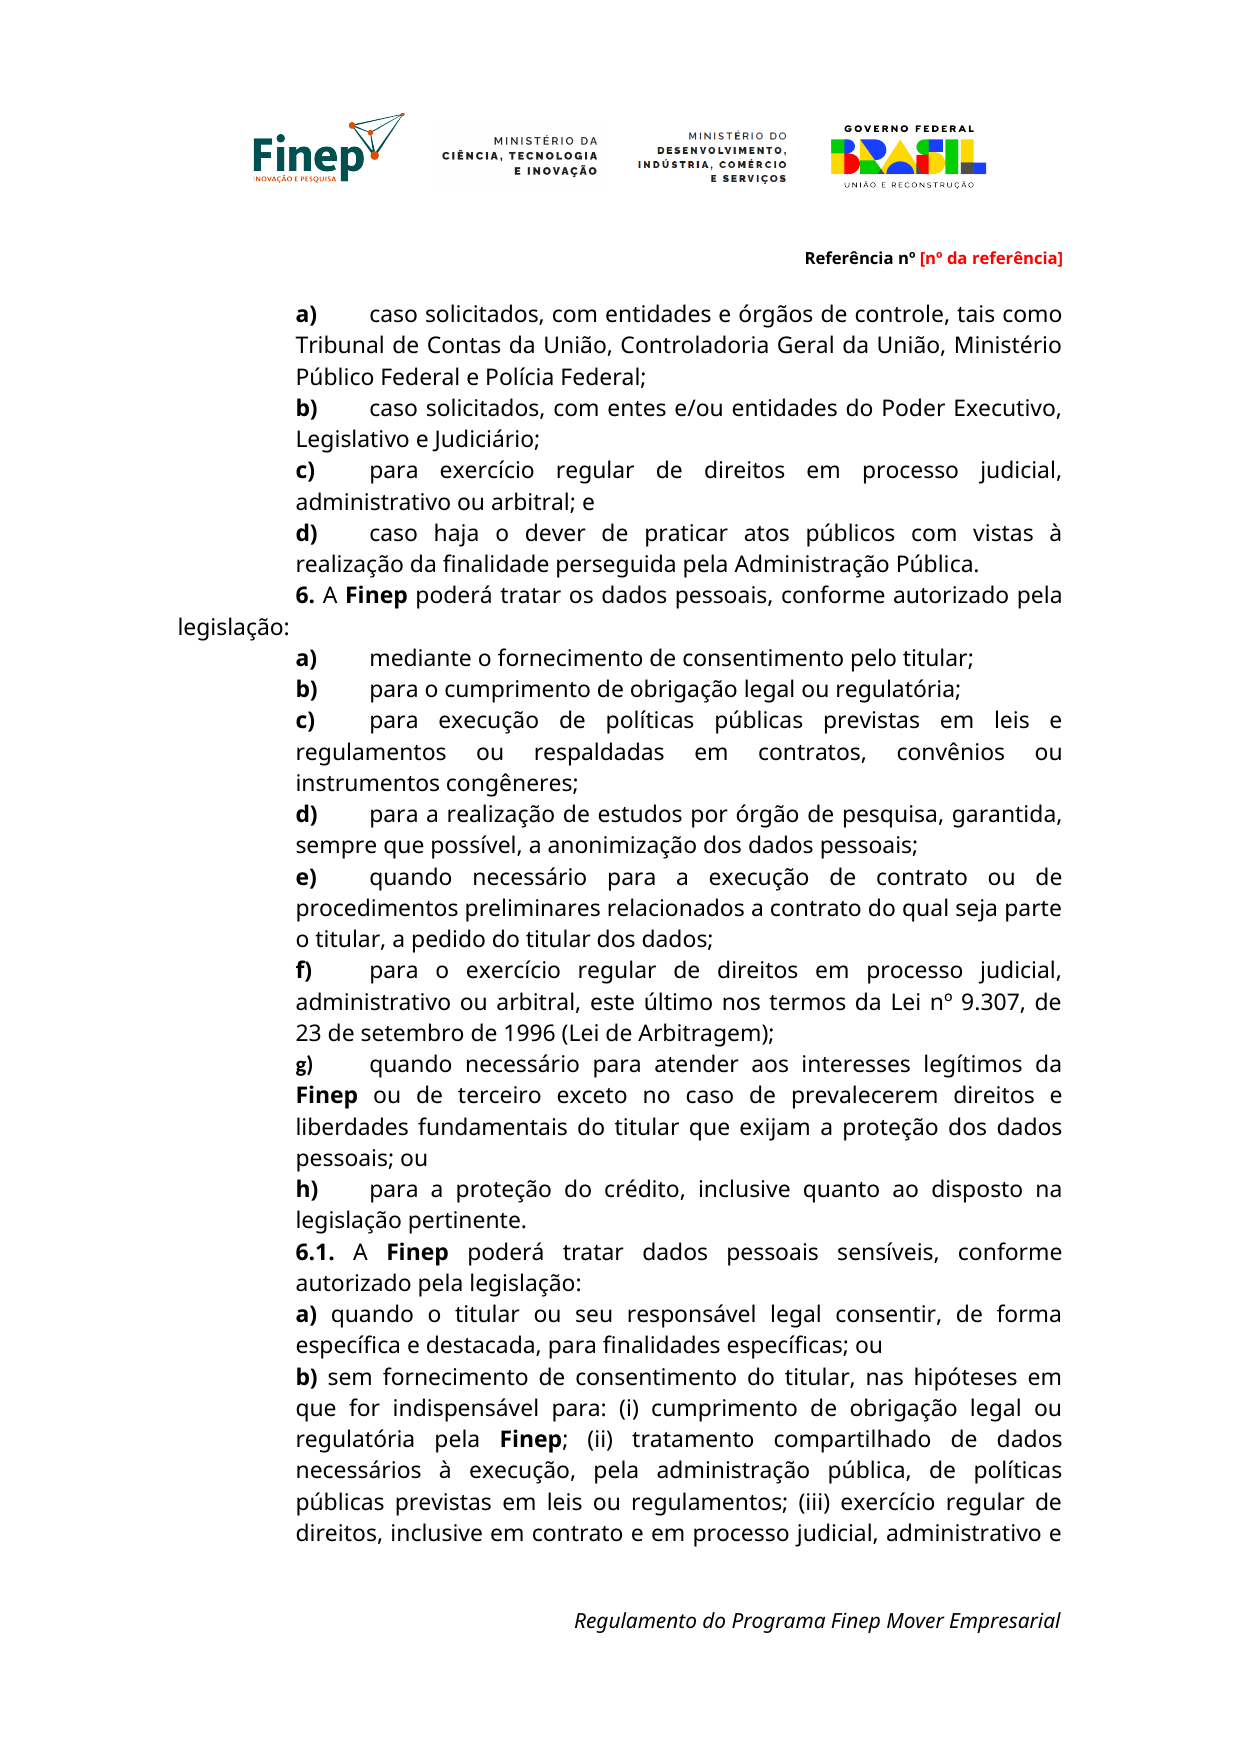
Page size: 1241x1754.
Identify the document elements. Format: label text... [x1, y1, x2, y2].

list quando necessário para a execução de contrato ou de procedimentos preliminares relacionados a contrato do qual seja parte o titular, a pedido do titular dos dados; [295, 861, 1063, 954]
list caso solicitados, com entidades e órgãos de controle, tais como Tribunal de Contas da União, Controladoria Geral da União, Ministério Público Federal e Polícia Federal; [295, 298, 1063, 392]
text 6.1. A Finep poderá tratar dados pessoais sensíveis, conforme autorizado pela legislação: [295, 1236, 1063, 1298]
list para o exercício regular de direitos em processo judicial, administrativo ou arbitral, este último nos termos da Lei nº 9.307, de 23 de setembro de 1996 (Lei de Arbitragem); [295, 954, 1063, 1048]
list para a proteção do crédito, inclusive quanto ao disposto na legislação pertinente. [295, 1173, 1063, 1236]
list para o cumprimento de obrigação legal ou regulatória; [295, 673, 1063, 704]
list para execução de políticas públicas previstas em leis e regulamentos ou respaldadas em contratos, convênios ou instrumentos congêneres; [295, 704, 1063, 798]
list caso haja o dever de praticar atos públicos com vistas à realização da finalidade perseguida pela Administração Pública. [295, 517, 1063, 579]
text b) sem fornecimento de consentimento do titular, nas hipóteses em que for indispensável para: (i) cumprimento de obrigação legal ou regulatória pela Finep; (ii) tratamento compartilhado de dados necessários à execução, pela administração pública, de políticas públicas previstas em leis ou regulamentos; (iii) exercício regular de direitos, inclusive em contrato e em processo judicial, administrativo e [295, 1361, 1063, 1548]
text a) quando o titular ou seu responsável legal consentir, de forma específica e destacada, para finalidades específicas; ou [295, 1298, 1063, 1361]
list quando necessário para atender aos interesses legítimos da Finep ou de terceiro exceto no caso de prevalecerem direitos e liberdades fundamentais do titular que exijam a proteção dos dados pessoais; ou [295, 1048, 1063, 1173]
list mediante o fornecimento de consentimento pelo titular; [295, 642, 1063, 673]
list para exercício regular de direitos em processo judicial, administrativo ou arbitral; e [295, 454, 1063, 517]
list para a realização de estudos por órgão de pesquisa, garantida, sempre que possível, a anonimização dos dados pessoais; [295, 798, 1063, 861]
text 6. A Finep poderá tratar os dados pessoais, conforme autorizado pela legislação: [177, 579, 1063, 642]
list caso solicitados, com entes e/ou entidades do Poder Executivo, Legislativo e Judiciário; [295, 392, 1063, 454]
